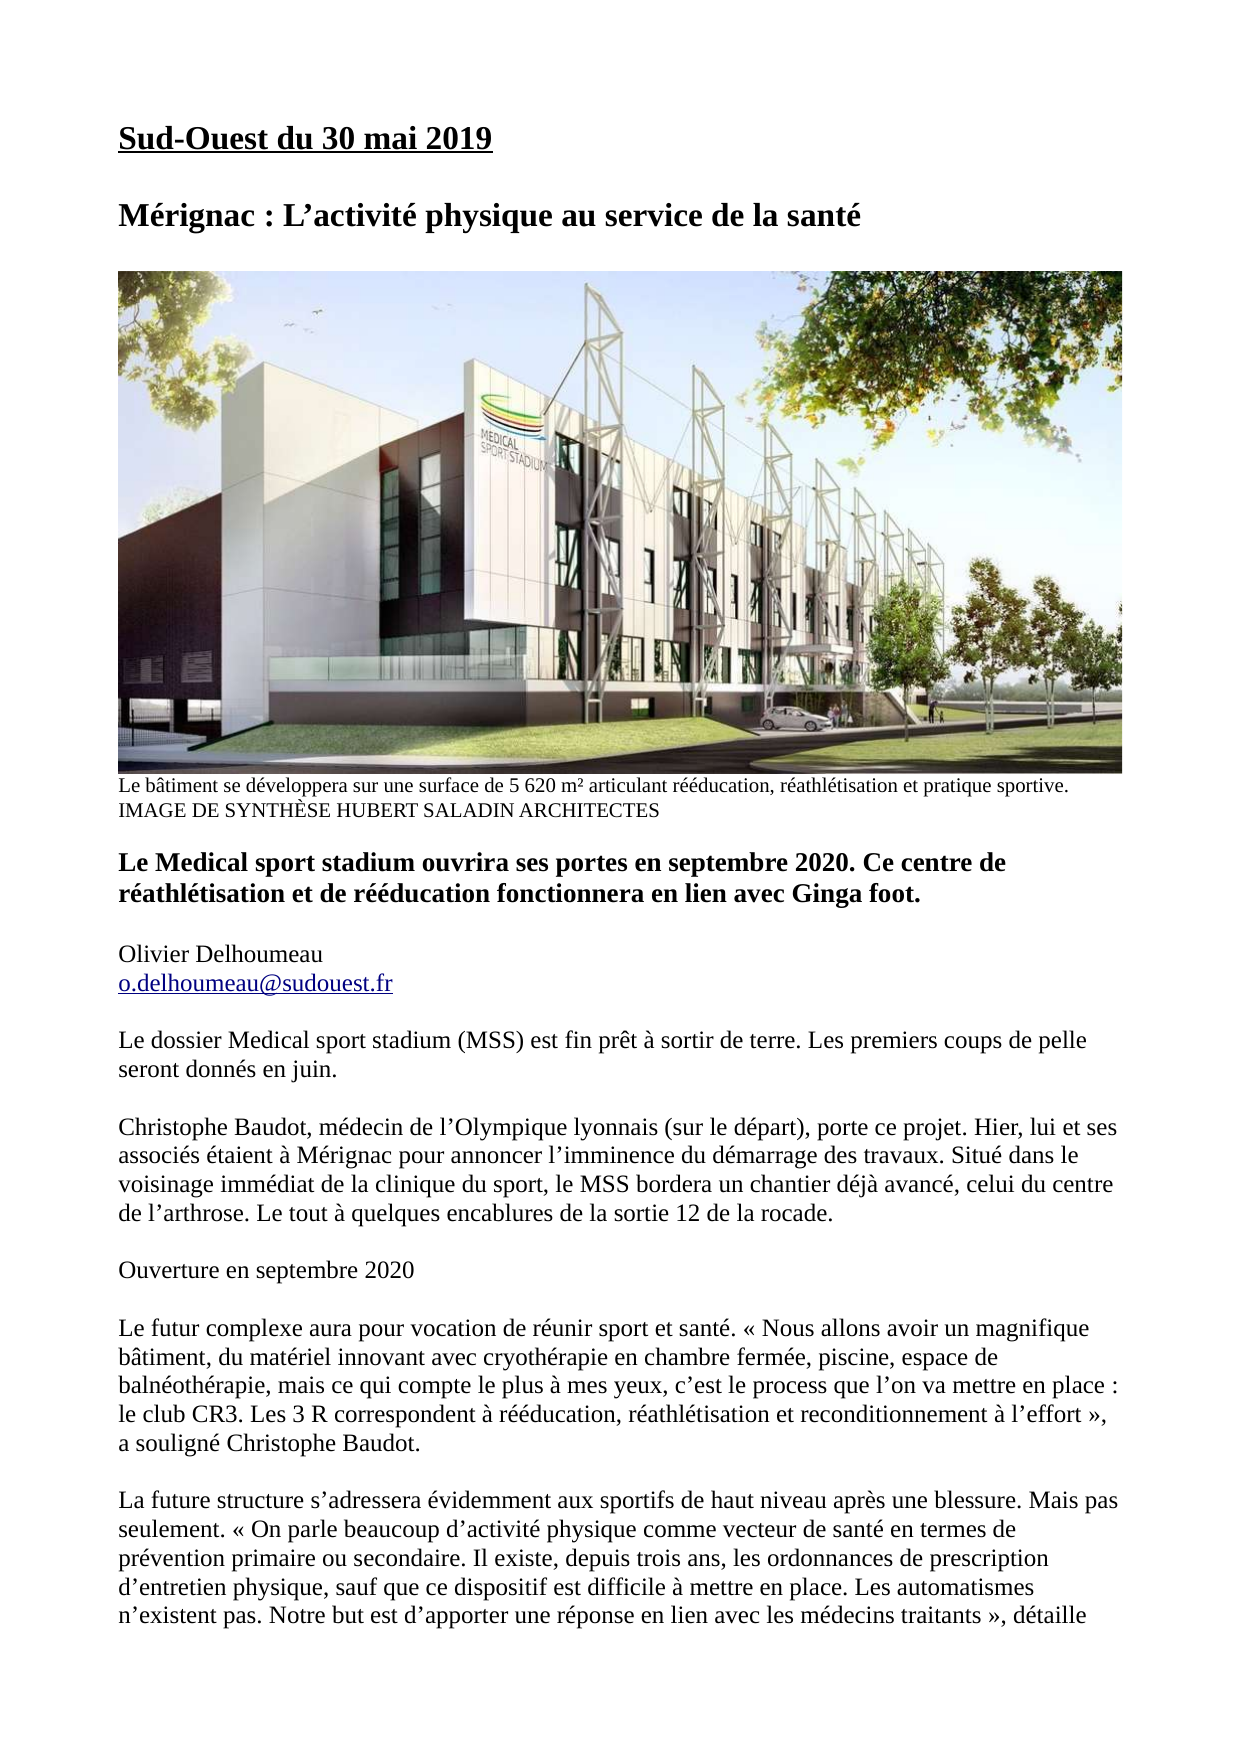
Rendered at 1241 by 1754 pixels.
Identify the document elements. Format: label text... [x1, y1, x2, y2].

text Le bâtiment se développera sur une surface de 5 620 m² articulant rééducation, réathlétisation et pratique sportive. [118, 774, 1122, 797]
text Le futur complexe aura pour vocation de réunir sport et santé. « Nous allons avoir un magnifique bâtiment, du matériel innovant avec cryothérapie en chambre fermée, piscine, espace de balnéothérapie, mais ce qui compte le plus à mes yeux, c’est le process que l’on va mettre en place : le club CR3. Les 3 R correspondent à rééducation, réathlétisation et reconditionnement à l’effort », a souligné Christophe Baudot. [118, 1313, 1122, 1457]
text Mérignac : L’activité physique au service de la santé [118, 195, 1122, 233]
text Sud-Ouest du 30 mai 2019 [118, 118, 1122, 156]
text Christophe Baudot, médecin de l’Olympique lyonnais (sur le départ), porte ce projet. Hier, lui et ses associés étaient à Mérignac pour annoncer l’imminence du démarrage des travaux. Situé dans le voisinage immédiat de la clinique du sport, le MSS bordera un chantier déjà avancé, celui du centre de l’arthrose. Le tout à quelques encablures de la sortie 12 de la rocade. [118, 1112, 1122, 1227]
text Ouverture en septembre 2020 [118, 1255, 1122, 1284]
text La future structure s’adressera évidemment aux sportifs de haut niveau après une blessure. Mais pas seulement. « On parle beaucoup d’activité physique comme vecteur de santé en termes de prévention primaire ou secondaire. Il existe, depuis trois ans, les ordonnances de prescription d’entretien physique, sauf que ce dispositif est difficile à mettre en place. Les automatismes n’existent pas. Notre but est d’apporter une réponse en lien avec les médecins traitants », détaille [118, 1485, 1122, 1629]
text IMAGE DE SYNTHÈSE HUBERT SALADIN ARCHITECTES [118, 797, 1122, 822]
text o.delhoumeau@sudouest.fr [118, 968, 1122, 997]
text Le Medical sport stadium ouvrira ses portes en septembre 2020. Ce centre de réathlétisation et de rééducation fonctionnera en lien avec Ginga foot. [118, 846, 1122, 908]
text Olivier Delhoumeau [118, 939, 1122, 968]
text Le dossier Medical sport stadium (MSS) est fin prêt à sortir de terre. Les premiers coups de pelle seront donnés en juin. [118, 1025, 1122, 1083]
picture [118, 271, 1123, 774]
